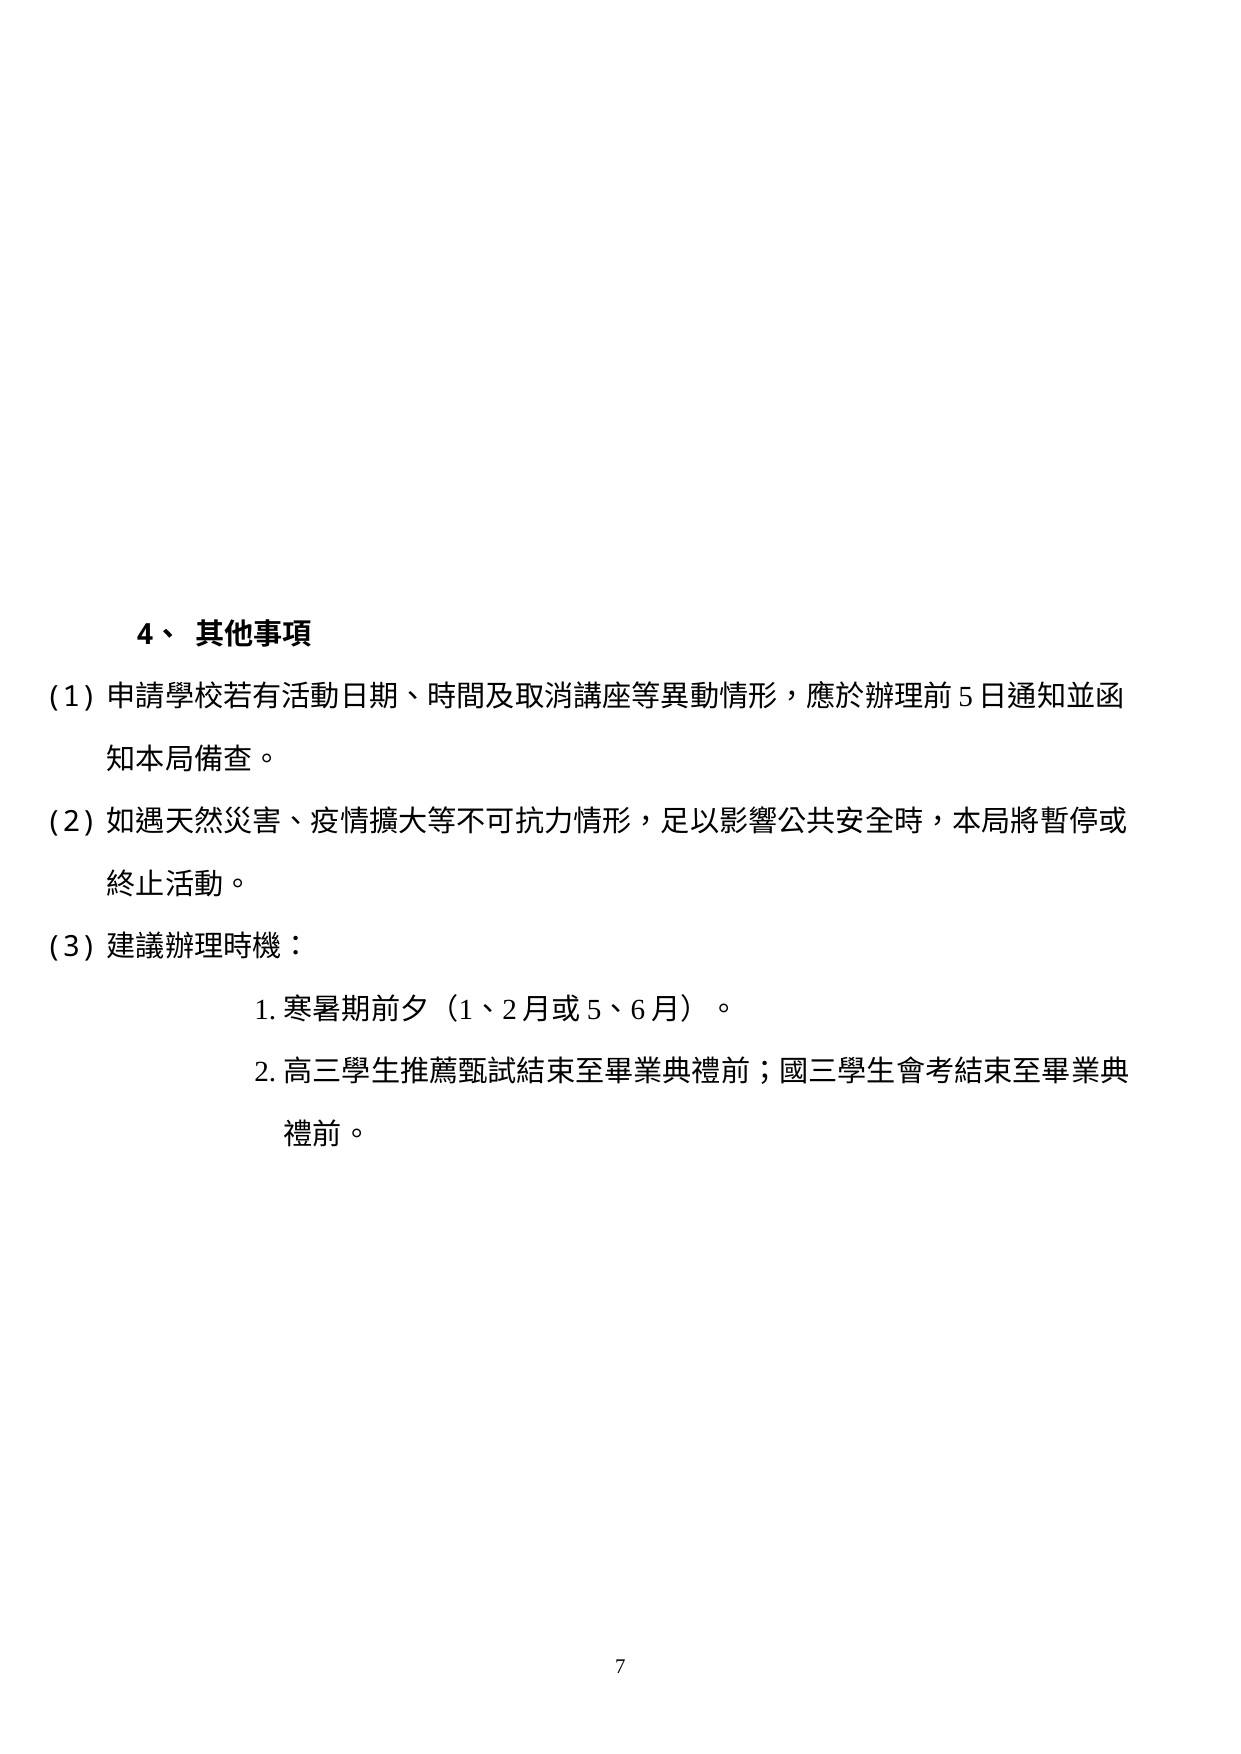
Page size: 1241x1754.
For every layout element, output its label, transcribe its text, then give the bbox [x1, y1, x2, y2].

list 其他事項 [136, 590, 1134, 652]
list 建議辦理時機： [45, 902, 1134, 965]
list 申請學校若有活動日期、時間及取消講座等異動情形，應於辦理前5日通知並函知本局備查。 [45, 652, 1134, 777]
list 高三學生推薦甄試結束至畢業典禮前；國三學生會考結束至畢業典禮前。 [254, 1027, 1134, 1152]
list 如遇天然災害、疫情擴大等不可抗力情形，足以影響公共安全時，本局將暫停或終止活動。 [45, 777, 1134, 902]
list 寒暑期前夕（1、2月或5、6月）。 [254, 965, 1134, 1027]
